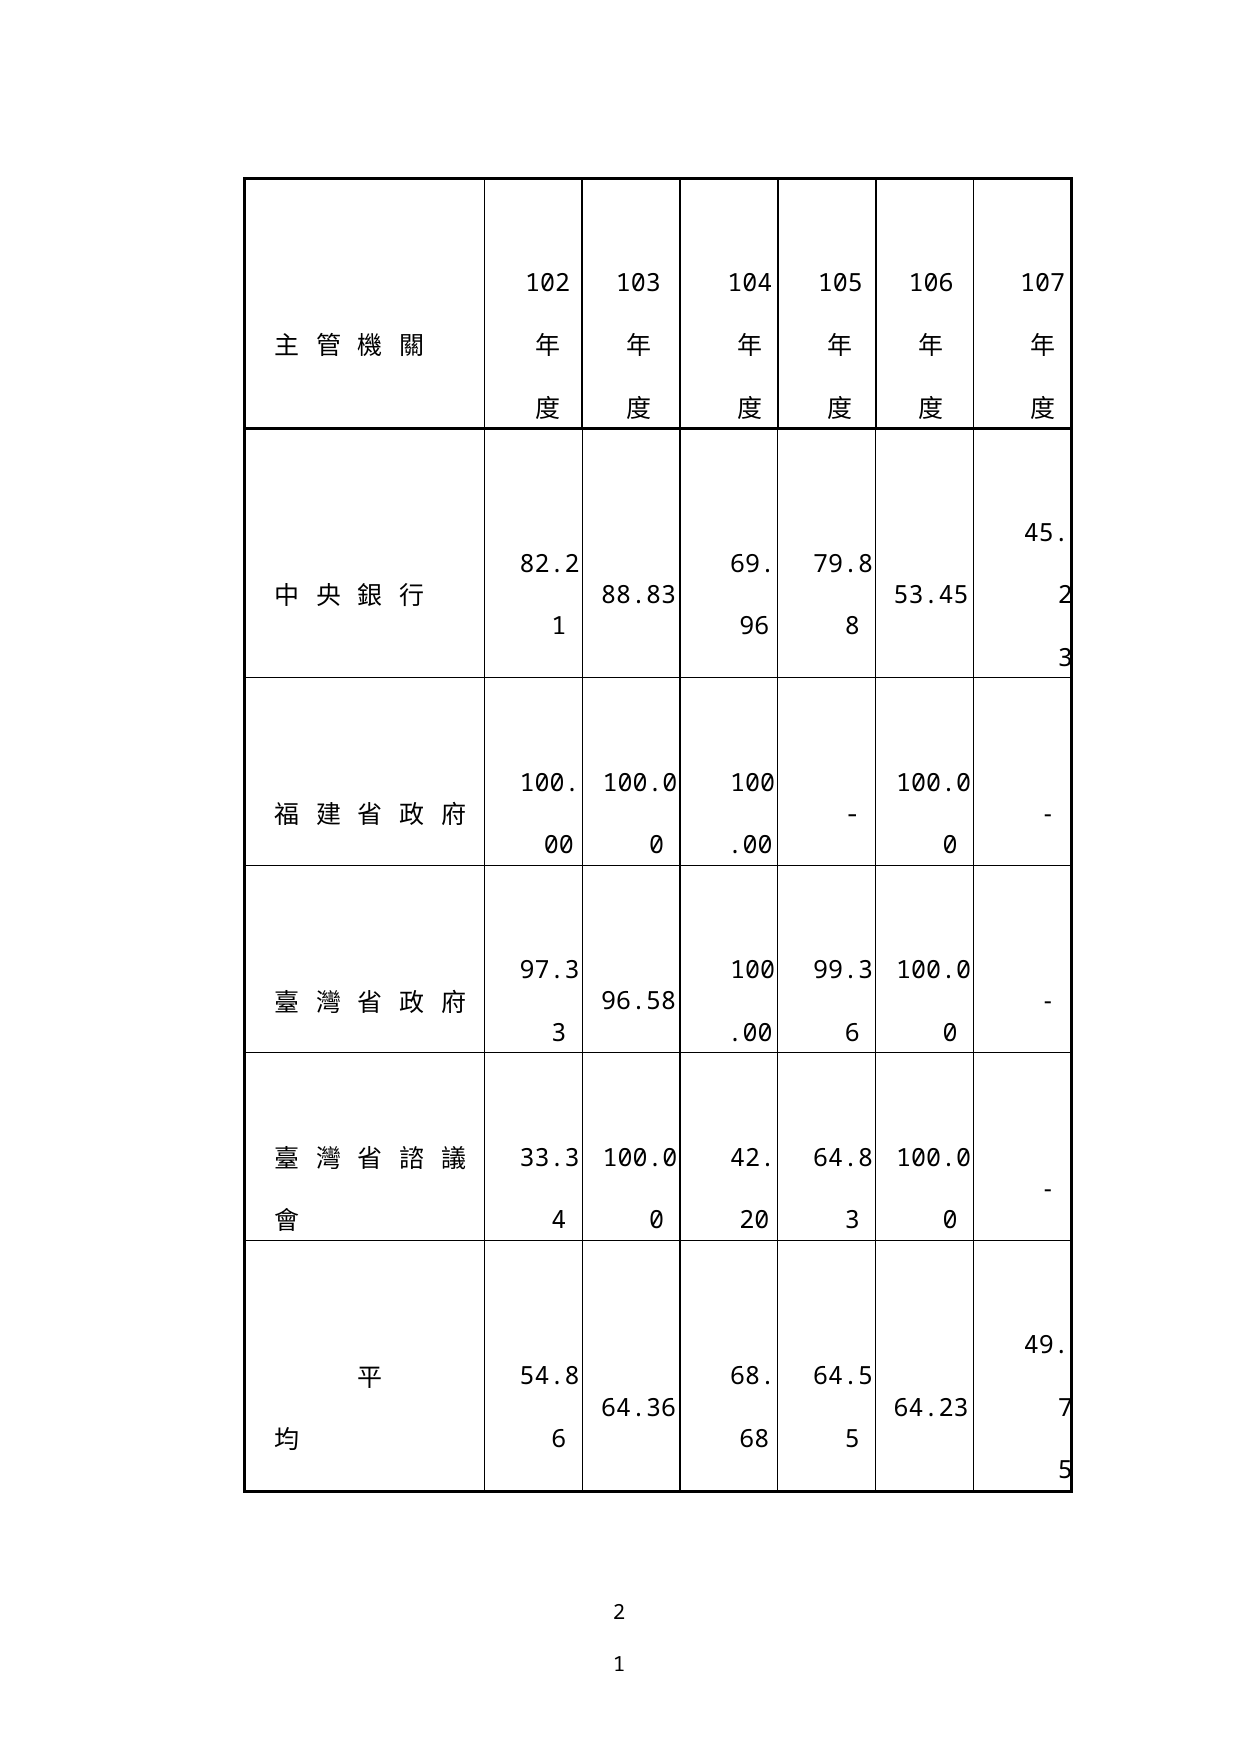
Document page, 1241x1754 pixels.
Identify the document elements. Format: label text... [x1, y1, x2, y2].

table_cell 96.58 [583, 866, 679, 1052]
table_cell 平 均 [246, 1241, 484, 1490]
table_cell 64.83 [778, 1053, 875, 1240]
table_cell - [974, 1053, 1070, 1240]
table_cell 64.36 [583, 1241, 679, 1490]
table_cell 100.00 [485, 678, 582, 865]
table_cell 97.33 [485, 866, 582, 1052]
table_cell 53.45 [876, 430, 973, 677]
table_header 105年度 [779, 180, 875, 427]
table_header 104年度 [681, 180, 777, 427]
table_cell 42.20 [681, 1053, 777, 1240]
table_cell 99.36 [778, 866, 875, 1052]
table_cell 79.88 [778, 430, 875, 677]
table_cell 64.55 [778, 1241, 875, 1490]
table_header 主管機關 [246, 180, 484, 427]
table_cell 88.83 [583, 430, 679, 677]
table_cell 中央銀行 [246, 430, 484, 677]
table_cell 100.00 [681, 678, 777, 865]
table_header 102年度 [485, 180, 581, 427]
table_cell 64.23 [876, 1241, 973, 1490]
table_cell - [778, 678, 875, 865]
table_header 103年度 [583, 180, 679, 427]
table_header 107年度 [974, 180, 1070, 427]
table_header 106年度 [877, 180, 973, 427]
table_cell 68.68 [681, 1241, 777, 1490]
table_cell 82.21 [485, 430, 582, 677]
table_cell 100.00 [681, 866, 777, 1052]
table_cell 45.23 [974, 430, 1070, 677]
table_cell 100.00 [876, 1053, 973, 1240]
table_cell - [974, 678, 1070, 865]
table_cell 臺灣省諮議會 [246, 1053, 484, 1240]
table_cell 100.00 [583, 1053, 679, 1240]
table_cell 臺灣省政府 [246, 866, 484, 1052]
table_cell 69.96 [681, 430, 777, 677]
table_cell 福建省政府 [246, 678, 484, 865]
table_cell 54.86 [485, 1241, 582, 1490]
table_cell 100.00 [876, 866, 973, 1052]
table_cell 49.75 [974, 1241, 1070, 1490]
table_cell 33.34 [485, 1053, 582, 1240]
table_cell 100.00 [583, 678, 679, 865]
table_cell 100.00 [876, 678, 973, 865]
table_cell - [974, 866, 1070, 1052]
